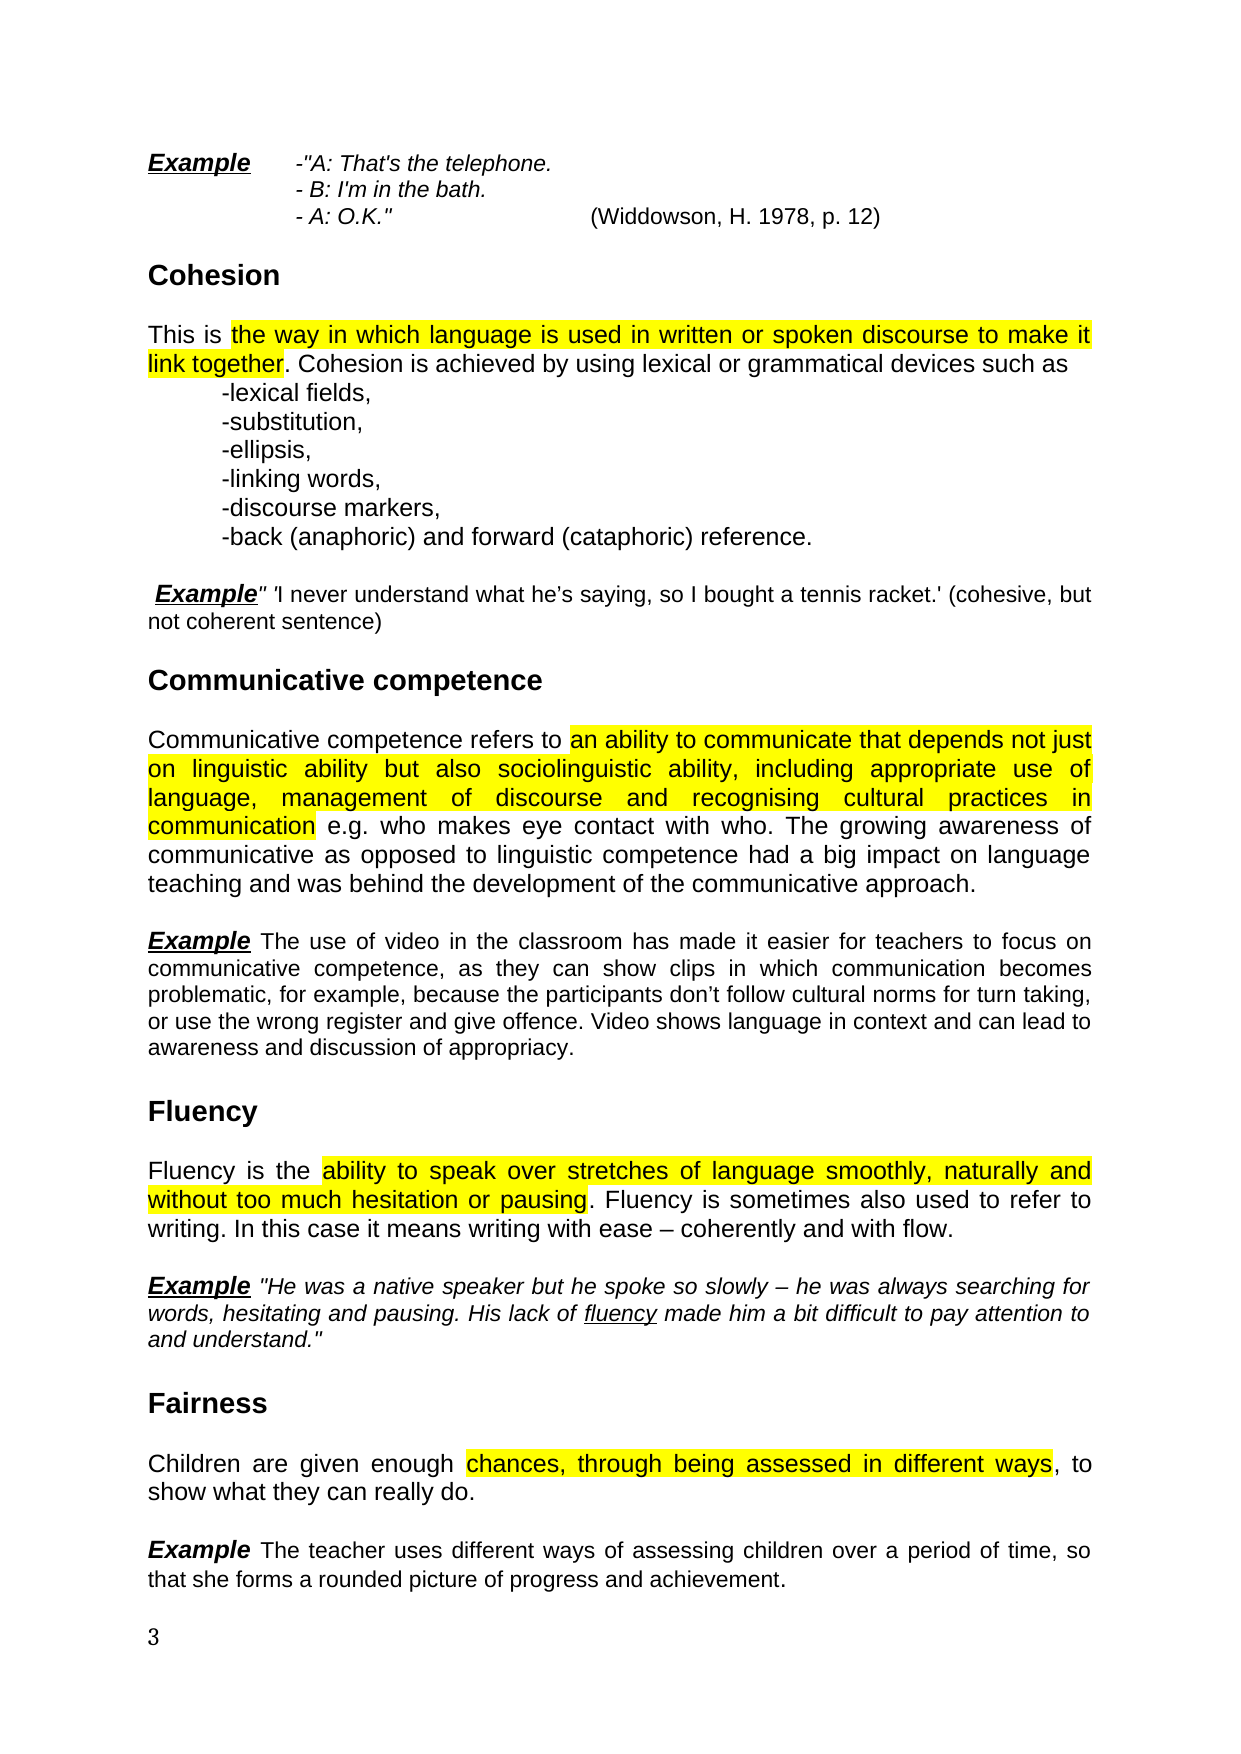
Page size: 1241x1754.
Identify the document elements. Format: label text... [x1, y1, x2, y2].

text Cohesion [148, 258, 1092, 291]
text - B: I'm in the bath. [148, 176, 1092, 203]
text Communicative competence refers to an ability to communicate that depends not just on linguistic ability but also sociolinguistic ability, including appropriate use of language, management of discourse and recognising cultural practices in communication e.g. who makes eye contact with who. The growing awareness of communicative as opposed to linguistic competence had a big impact on language teaching and was behind the development of the communicative approach. [148, 725, 1092, 898]
text -discourse markers, [221, 493, 1092, 521]
text Example -"A: That's the telephone. [148, 148, 1092, 176]
text -linking words, [221, 464, 1092, 493]
text Example" 'I never understand what he’s saying, so I bought a tennis racket.' (cohesive, but not coherent sentence) [148, 579, 1092, 634]
text Example The use of video in the classroom has made it easier for teachers to focus on communicative competence, as they can show clips in which communication becomes problematic, for example, because the participants don’t follow cultural norms for turn taking, or use the wrong register and give offence. Video shows language in context and can lead to awareness and discussion of appropriacy. [148, 926, 1092, 1061]
text Children are given enough chances, through being assessed in different ways, to show what they can really do. [148, 1449, 1092, 1506]
text -lexical fields, [221, 378, 1092, 406]
text -substitution, [221, 406, 1092, 435]
text Communicative competence [148, 663, 1092, 696]
text - A: O.K." (Widdowson, H. 1978, p. 12) [148, 203, 1092, 229]
text Example "He was a native speaker but he spoke so slowly – he was always searching for words, hesitating and pausing. His lack of fluency made him a bit difficult to pay attention to and understand." [148, 1271, 1092, 1353]
text Fluency is the ability to speak over stretches of language smoothly, naturally and without too much hesitation or pausing. Fluency is sometimes also used to refer to writing. In this case it means writing with ease – coherently and with flow. [148, 1156, 1092, 1243]
text -ellipsis, [221, 435, 1092, 464]
text Fluency [148, 1094, 1092, 1128]
text -back (anaphoric) and forward (cataphoric) reference. [221, 521, 1092, 550]
text Example The teacher uses different ways of assessing children over a period of time, so that she forms a rounded picture of progress and achievement. [148, 1535, 1092, 1592]
text Fairness [148, 1386, 1092, 1420]
text This is the way in which language is used in written or spoken discourse to make it link together. Cohesion is achieved by using lexical or grammatical devices such as [148, 320, 1092, 378]
